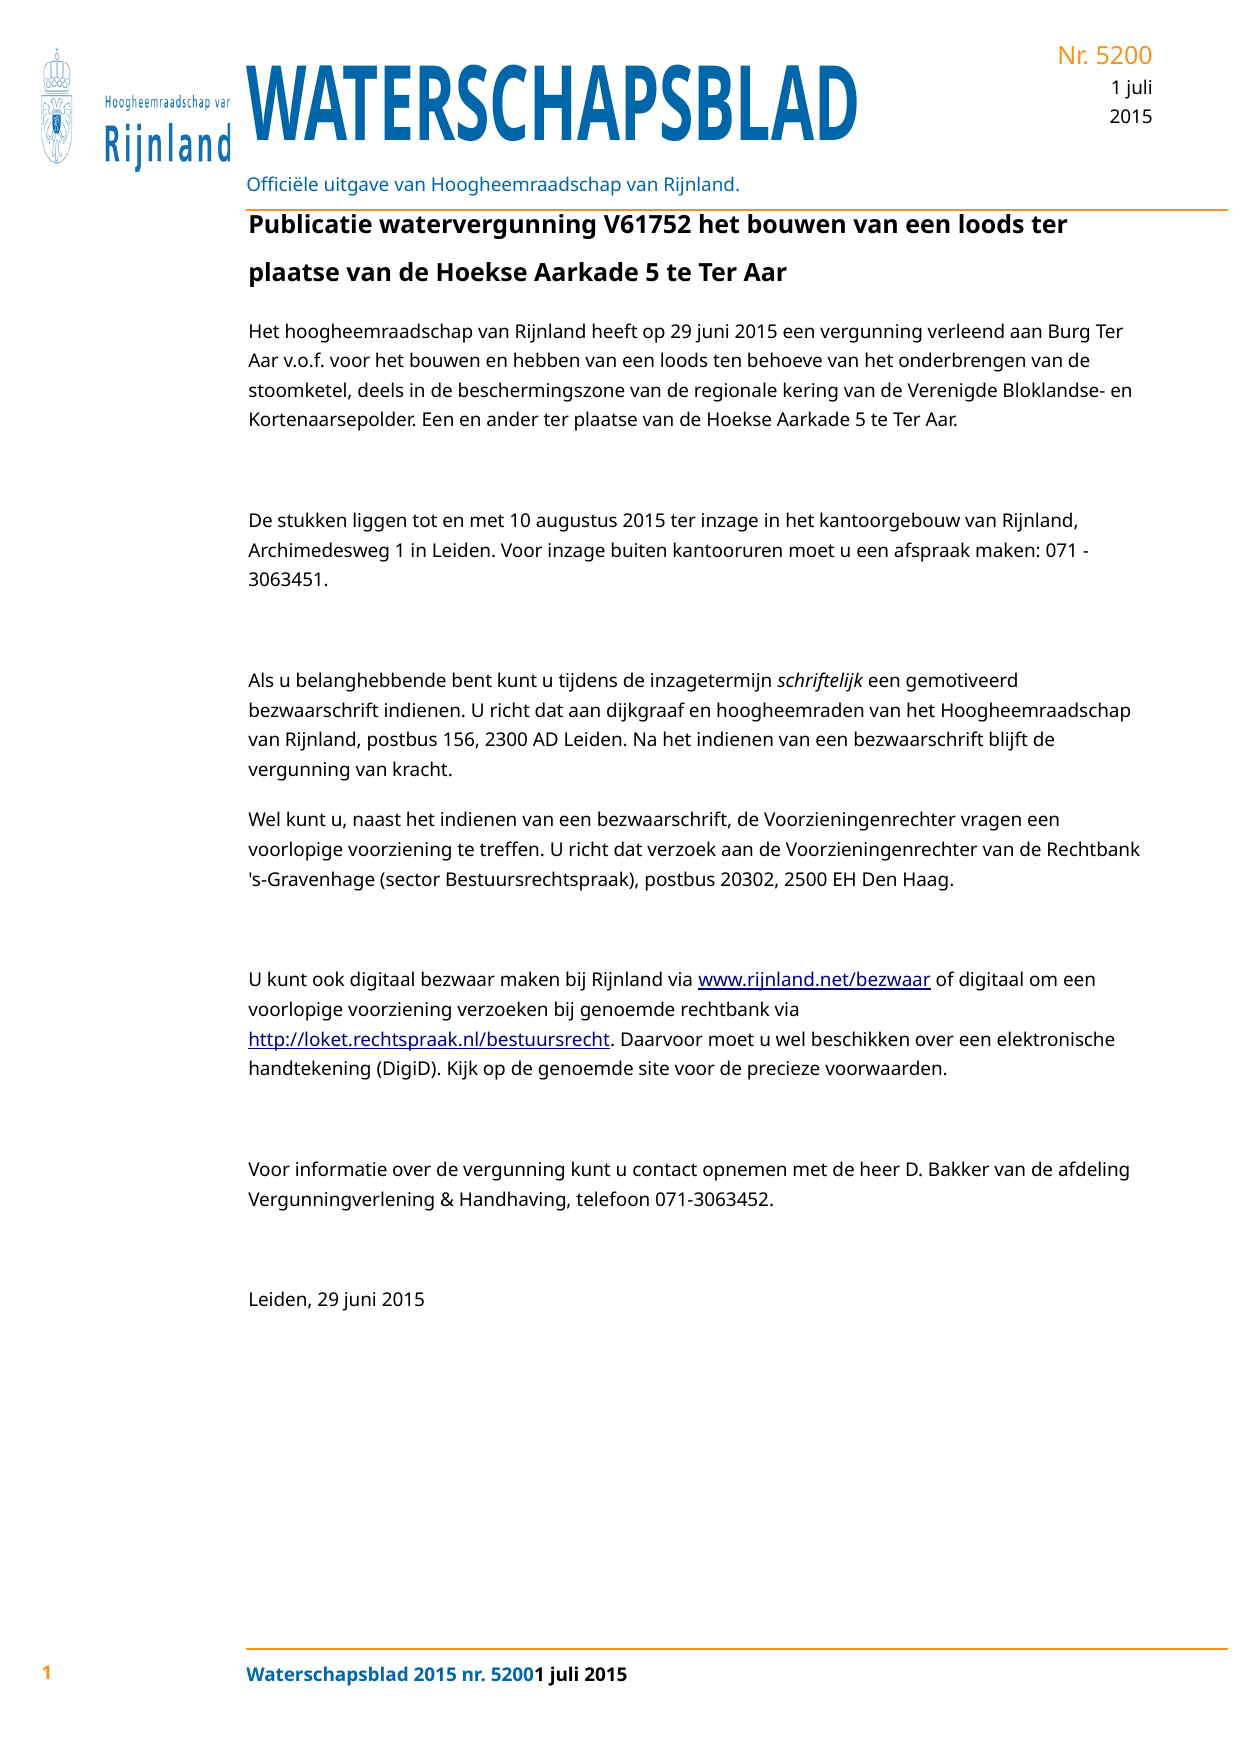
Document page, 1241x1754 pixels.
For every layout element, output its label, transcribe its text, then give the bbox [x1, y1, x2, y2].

text De stukken liggen tot en met 10 augustus 2015 ter inzage in het kantoorgebouw van Rijnland, Archimedesweg 1 in Leiden. Voor inzage buiten kantooruren moet u een afspraak maken: 071 - 3063451. [248, 507, 1152, 592]
text Voor informatie over de vergunning kunt u contact opnemen met de heer D. Bakker van de afdeling Vergunningverlening & Handhaving, telefoon 071-3063452. [248, 1156, 1152, 1212]
text Publicatie watervergunning V61752 het bouwen van een loods ter plaatse van de Hoekse Aarkade 5 te Ter Aar [248, 211, 1152, 288]
text Als u belanghebbende bent kunt u tijdens de inzagetermijn schriftelijk een gemotiveerd bezwaarschrift indienen. U richt dat aan dijkgraaf en hoogheemraden van het Hoogheemraadschap van Rijnland, postbus 156, 2300 AD Leiden. Na het indienen van een bezwaarschrift blijft de vergunning van kracht. [248, 667, 1152, 782]
text Wel kunt u, naast het indienen van een bezwaarschrift, de Voorzieningenrechter vragen een voorlopige voorziening te treffen. U richt dat verzoek aan de Voorzieningenrechter van de Rechtbank 's-Gravenhage (sector Bestuursrechtspraak), postbus 20302, 2500 EH Den Haag. [248, 807, 1152, 892]
text Het hoogheemraadschap van Rijnland heeft op 29 juni 2015 een vergunning verleend aan Burg Ter Aar v.o.f. voor het bouwen en hebben van een loods ten behoeve van het onderbrengen van de stoomketel, deels in de beschermingszone van de regionale kering van de Verenigde Bloklandse- en Kortenaarsepolder. Een en ander ter plaatse van de Hoekse Aarkade 5 te Ter Aar. [248, 318, 1152, 432]
text Leiden, 29 juni 2015 [248, 1287, 1152, 1312]
picture [41, 47, 231, 172]
text U kunt ook digitaal bezwaar maken bij Rijnland via www.rijnland.net/bezwaar of digitaal om een voorlopige voorziening verzoeken bij genoemde rechtbank via http://loket.rechtspraak.nl/bestuursrecht. Daarvoor moet u wel beschikken over een elektronische handtekening (DigiD). Kijk op de genoemde site voor de precieze voorwaarden. [248, 967, 1152, 1081]
